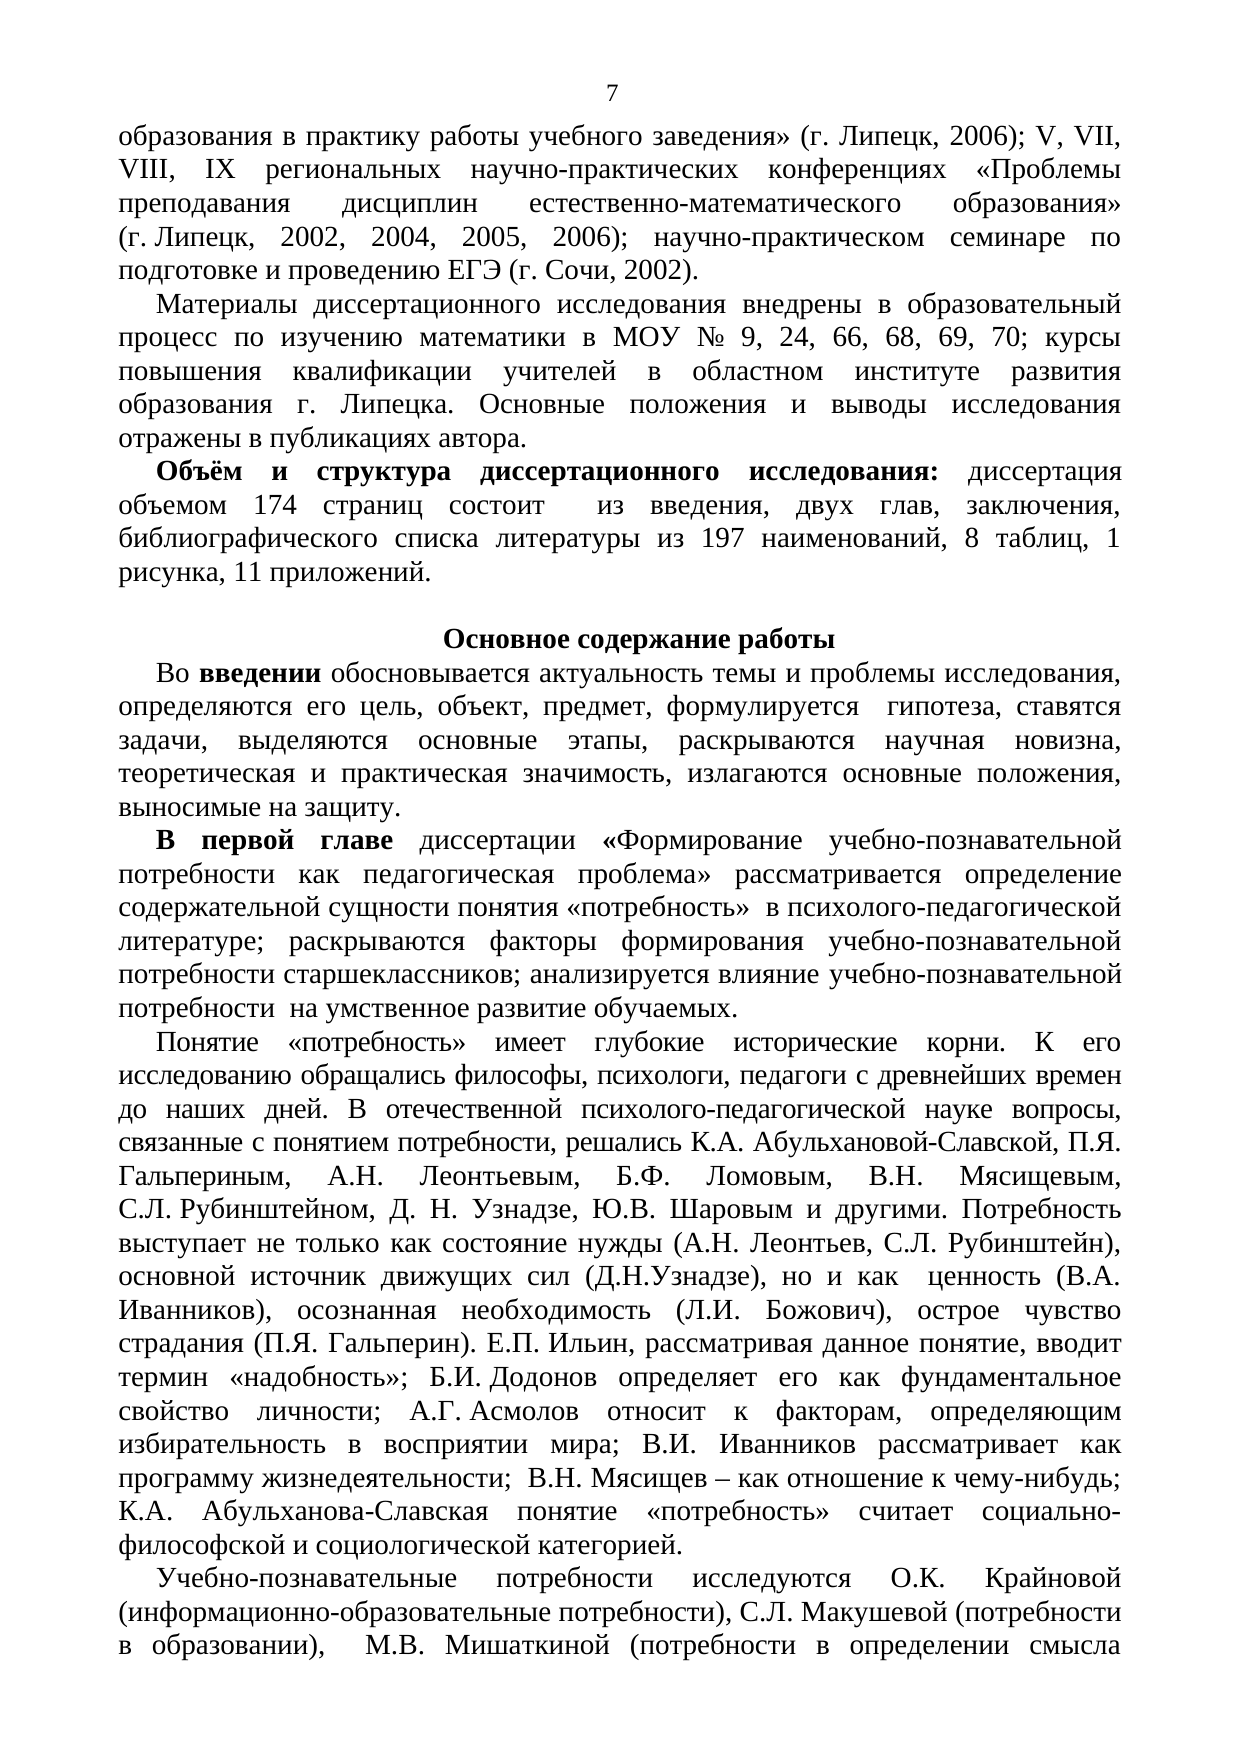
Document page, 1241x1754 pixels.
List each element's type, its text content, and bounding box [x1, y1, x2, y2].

text В первой главе диссертации «Формирование учебно-познавательной потребности как педагогическая проблема» рассматривается определение содержательной сущности понятия «потребность» в психолого-педагогической литературе; раскрываются факторы формирования учебно-познавательной потребности старшеклассников; анализируется влияние учебно-познавательной потребности на умственное развитие обучаемых. [118, 822, 1122, 1024]
text Понятие «потребность» имеет глубокие исторические корни. К его исследованию обращались философы, психологи, педагоги с древнейших времен до наших дней. В отечественной психолого-педагогической науке вопросы, связанные с понятием потребности, решались К.А. Абульхановой-Славской, П.Я. Гальпериным, А.Н. Леонтьевым, Б.Ф. Ломовым, В.Н. Мясищевым, С.Л. Рубинштейном, Д. Н. Узнадзе, Ю.В. Шаровым и другими. Потребность выступает не только как состояние нужды (А.Н. Леонтьев, С.Л. Рубинштейн), основной источник движущих сил (Д.Н.Узнадзе), но и как ценность (В.А. Иванников), осознанная необходимость (Л.И. Божович), острое чувство страдания (П.Я. Гальперин). Е.П. Ильин, рассматривая данное понятие, вводит термин «надобность»; Б.И. Додонов определяет его как фундаментальное свойство личности; А.Г. Асмолов относит к факторам, определяющим избирательность в восприятии мира; В.И. Иванников рассматривает как программу жизнедеятельности; В.Н. Мясищев – как отношение к чему-нибудь; К.А. Абульханова-Славская понятие «потребность» считает социально-философской и социологической категорией. [118, 1024, 1122, 1560]
text Во введении обосновывается актуальность темы и проблемы исследования, определяются его цель, объект, предмет, формулируется гипотеза, ставятся задачи, выделяются основные этапы, раскрываются научная новизна, теоретическая и практическая значимость, излагаются основные положения, выносимые на защиту. [118, 655, 1122, 822]
text Учебно-познавательные потребности исследуются О.К. Крайновой (информационно-образовательные потребности), С.Л. Макушевой (потребности в образовании), М.В. Мишаткиной (потребности в определении смысла [118, 1560, 1122, 1661]
text Основное содержание работы [118, 621, 1122, 655]
text образования в практику работы учебного заведения» (г. Липецк, 2006); V, VΙΙ, VΙΙΙ, ΙX региональных научно-практических конференциях «Проблемы преподавания дисциплин естественно-математического образования» (г. Липецк, 2002, 2004, 2005, 2006); научно-практическом семинаре по подготовке и проведению ЕГЭ (г. Сочи, 2002). [118, 118, 1122, 286]
text Объём и структура диссертационного исследования: диссертация объемом 174 страниц состоит из введения, двух глав, заключения, библиографического списка литературы из 197 наименований, 8 таблиц, 1 рисунка, 11 приложений. [118, 453, 1122, 588]
text Материалы диссертационного исследования внедрены в образовательный процесс по изучению математики в МОУ № 9, 24, 66, 68, 69, 70; курсы повышения квалификации учителей в областном институте развития образования г. Липецка. Основные положения и выводы исследования отражены в публикациях автора. [118, 286, 1122, 453]
